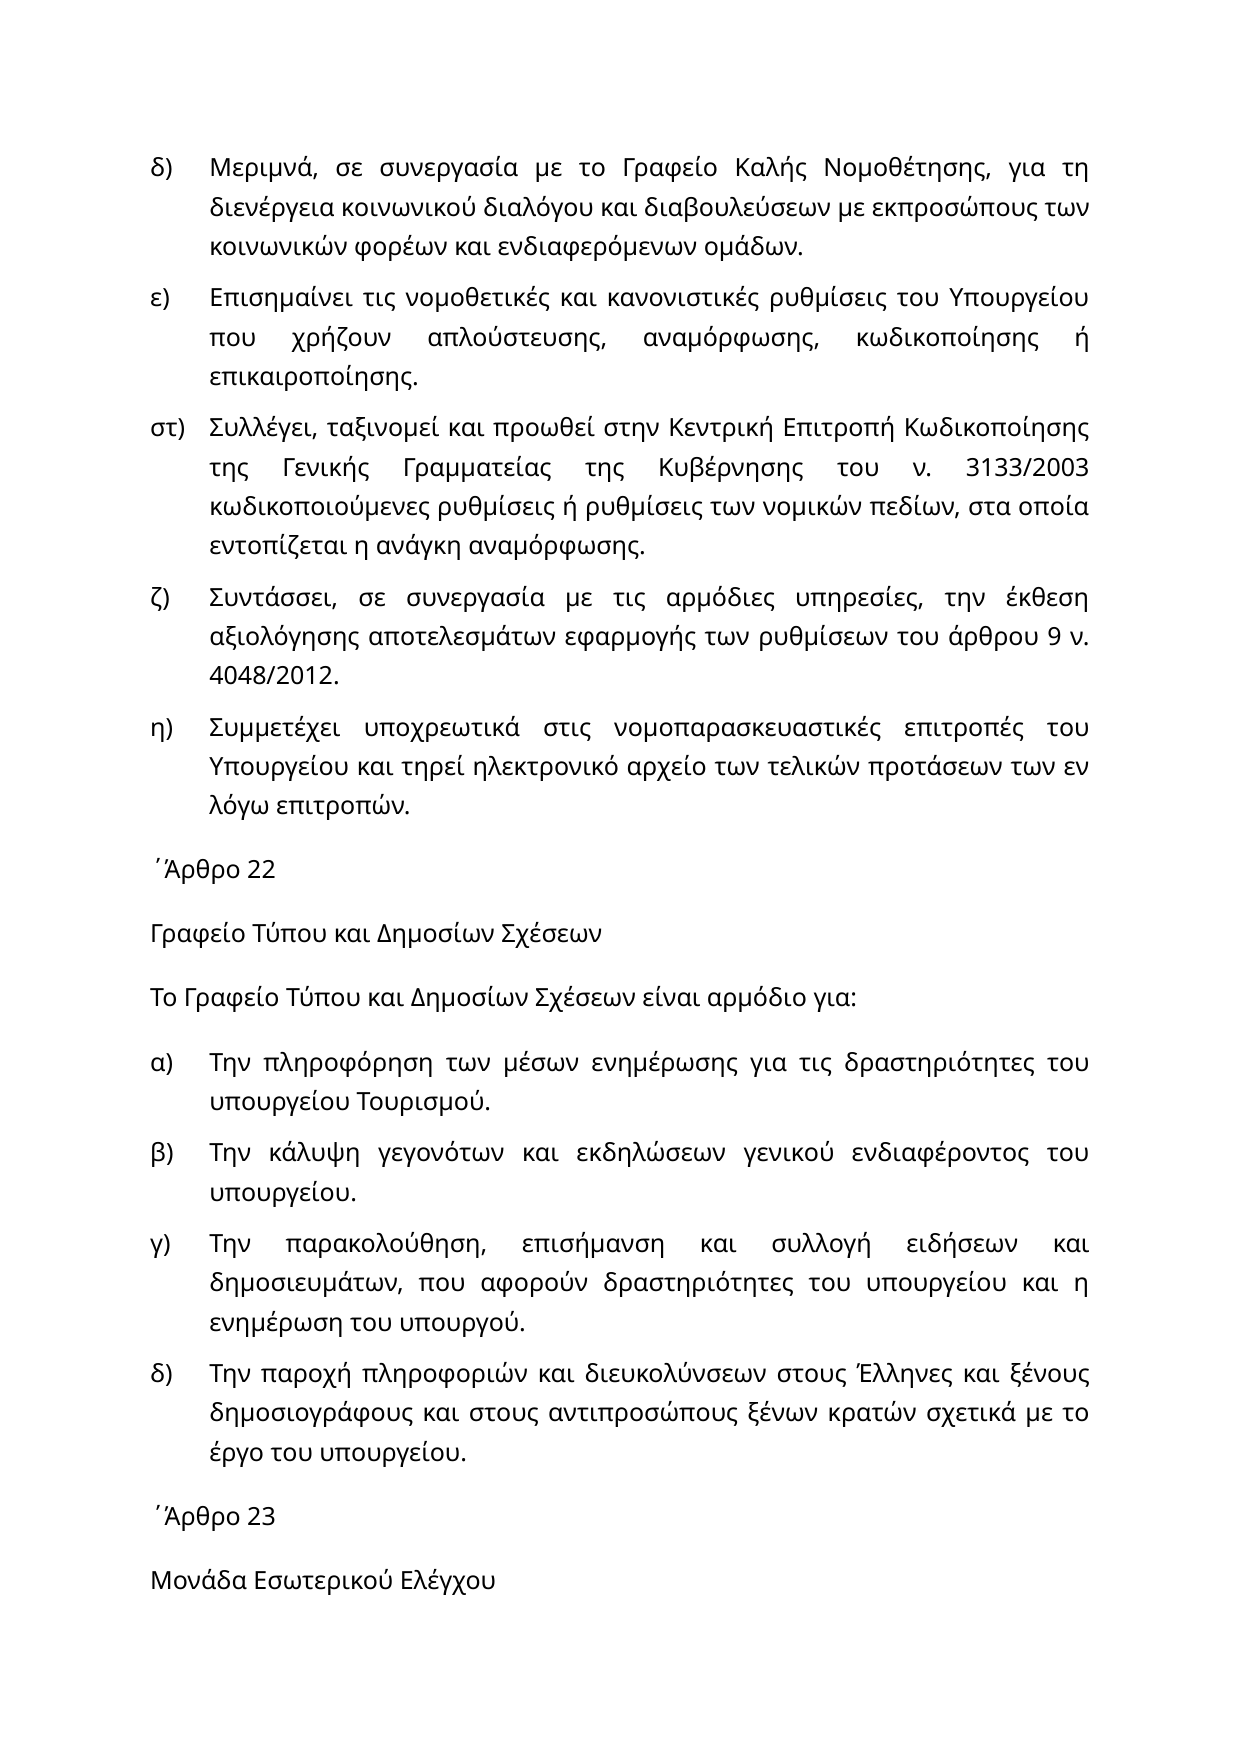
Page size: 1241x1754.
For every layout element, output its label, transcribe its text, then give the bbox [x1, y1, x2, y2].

text Το Γραφείο Τύπου και Δημοσίων Σχέσεων είναι αρμόδιο για: [150, 980, 1090, 1014]
list στ) Συλλέγει, ταξινομεί και προωθεί στην Κεντρική Επιτροπή Κωδικοποίησης της Γενικής Γραμματείας της Κυβέρνησης του ν. 3133/2003 κωδικοποιούμενες ρυθμίσεις ή ρυθμίσεις των νομικών πεδίων, στα οποία εντοπίζεται η ανάγκη αναμόρφωσης. [150, 410, 1090, 562]
list ε) Επισημαίνει τις νομοθετικές και κανονιστικές ρυθμίσεις του Υπουργείου που χρήζουν απλούστευσης, αναμόρφωσης, κωδικοποίησης ή επικαιροποίησης. [150, 280, 1090, 392]
list η) Συμμετέχει υποχρεωτικά στις νομοπαρασκευαστικές επιτροπές του Υπουργείου και τηρεί ηλεκτρονικό αρχείο των τελικών προτάσεων των εν λόγω επιτροπών. [150, 709, 1090, 822]
text Γραφείο Τύπου και Δημοσίων Σχέσεων [150, 916, 1090, 950]
list β) Την κάλυψη γεγονότων και εκδηλώσεων γενικού ενδιαφέροντος του υπουργείου. [150, 1135, 1090, 1208]
text ΄Άρθρο 22 [150, 852, 1090, 886]
list γ) Την παρακολούθηση, επισήμανση και συλλογή ειδήσεων και δημοσιευμάτων, που αφορούν δραστηριότητες του υπουργείου και η ενημέρωση του υπουργού. [150, 1226, 1090, 1338]
list δ) Μεριμνά, σε συνεργασία με το Γραφείο Καλής Νομοθέτησης, για τη διενέργεια κοινωνικού διαλόγου και διαβουλεύσεων με εκπροσώπους των κοινωνικών φορέων και ενδιαφερόμενων ομάδων. [150, 150, 1090, 262]
list δ) Την παροχή πληροφοριών και διευκολύνσεων στους Έλληνες και ξένους δημοσιογράφους και στους αντιπροσώπους ξένων κρατών σχετικά με το έργο του υπουργείου. [150, 1356, 1090, 1468]
list α) Την πληροφόρηση των μέσων ενημέρωσης για τις δραστηριότητες του υπουργείου Τουρισμού. [150, 1044, 1090, 1117]
text ΄Άρθρο 23 [150, 1498, 1090, 1532]
text Μονάδα Εσωτερικού Ελέγχου [150, 1562, 1090, 1597]
list ζ) Συντάσσει, σε συνεργασία με τις αρμόδιες υπηρεσίες, την έκθεση αξιολόγησης αποτελεσμάτων εφαρμογής των ρυθμίσεων του άρθρου 9 ν. 4048/2012. [150, 579, 1090, 692]
